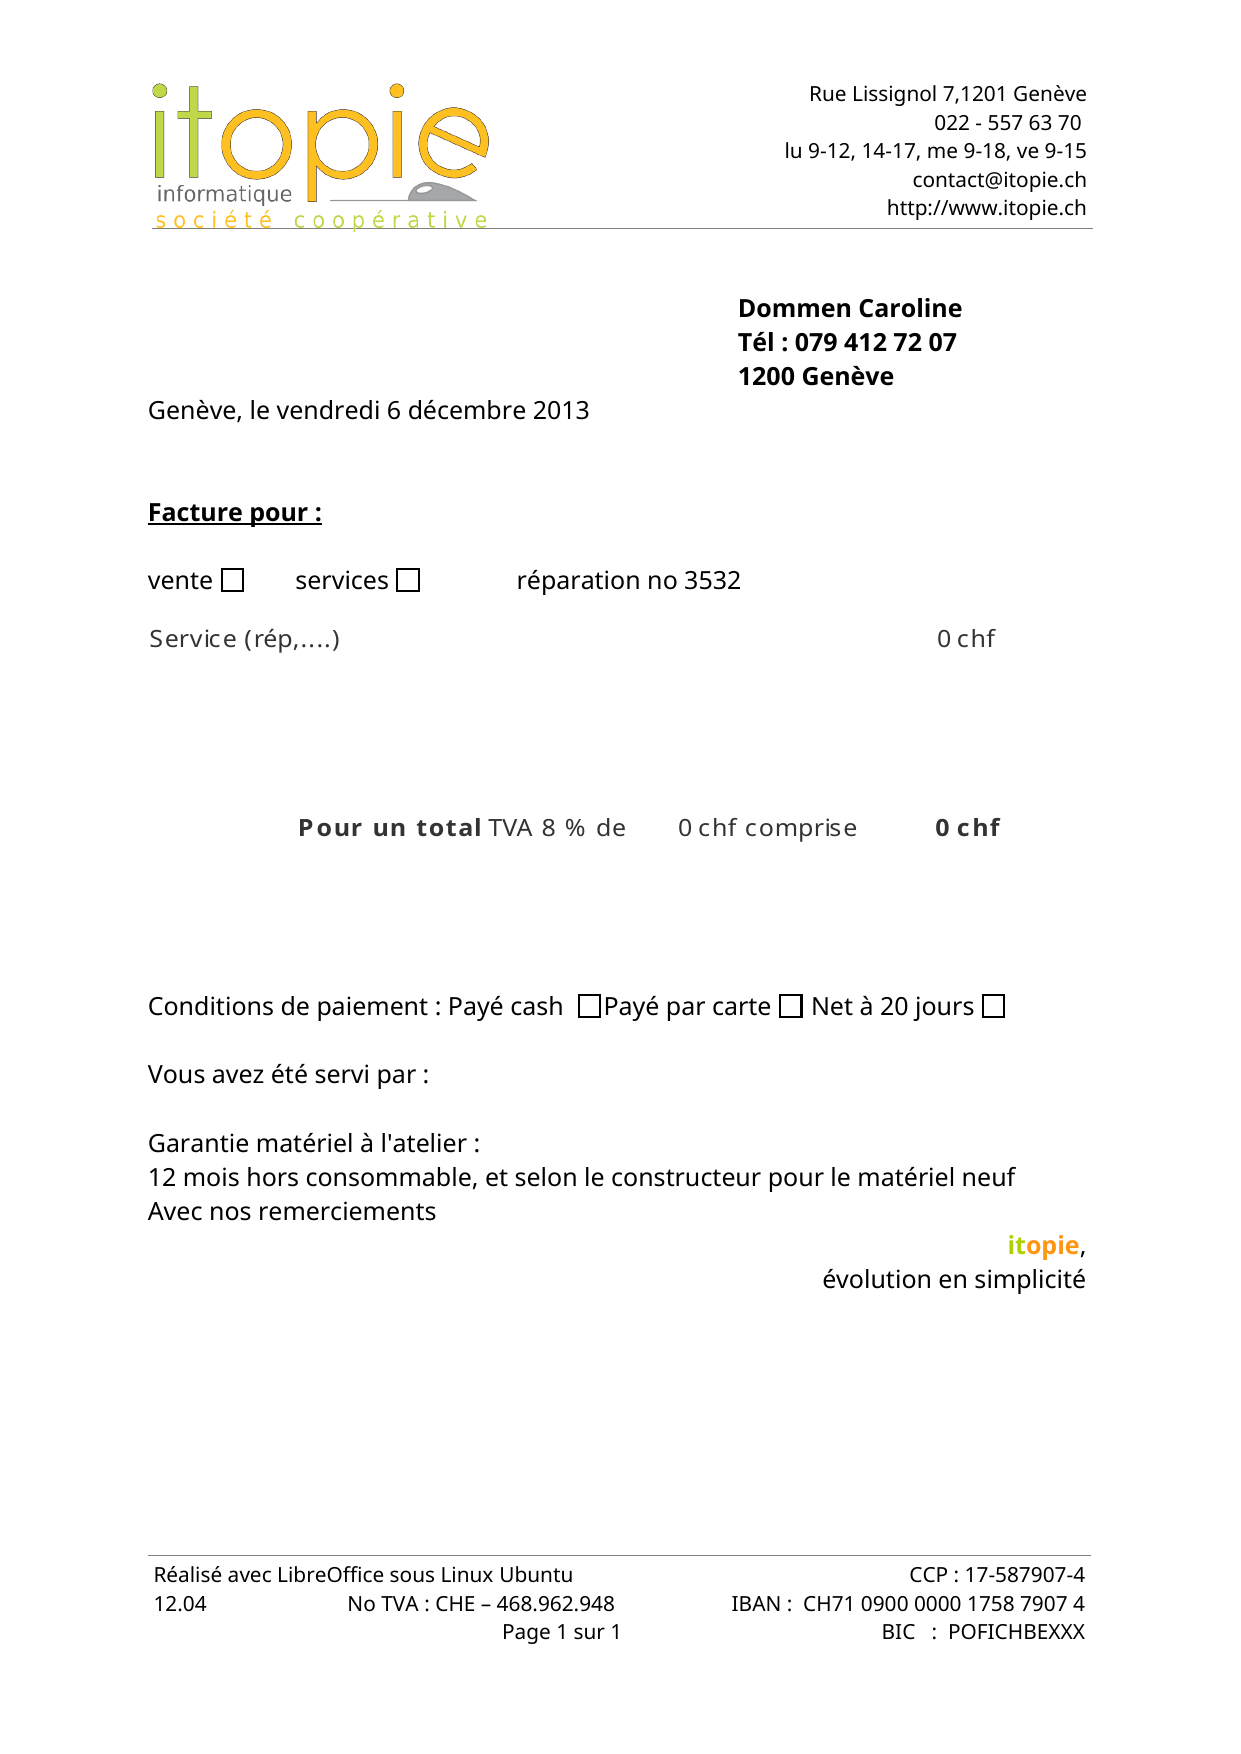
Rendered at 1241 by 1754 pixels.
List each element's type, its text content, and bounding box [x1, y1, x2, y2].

text Avec nos remerciements [148, 1193, 1093, 1227]
text évolution en simplicité [148, 1262, 1093, 1296]
text Tél : 079 412 72 07 [148, 324, 1093, 358]
text Conditions de paiement : Payé cash Payé par carte Net à 20 jours [148, 989, 1093, 1023]
text Facture pour : [148, 495, 1093, 529]
text Vous avez été servi par : [148, 1057, 1093, 1091]
text Garantie matériel à l'atelier : [148, 1125, 1093, 1159]
picture [138, 72, 500, 244]
text itopie, [148, 1227, 1093, 1262]
text 1200 Genève [148, 358, 1093, 392]
text Dommen Caroline [148, 290, 1093, 324]
text 12 mois hors consommable, et selon le constructeur pour le matériel neuf [148, 1159, 1093, 1193]
text vente services réparation no 3532 [148, 563, 1093, 597]
text Genève, le vendredi 6 décembre 2013 [148, 392, 1093, 427]
